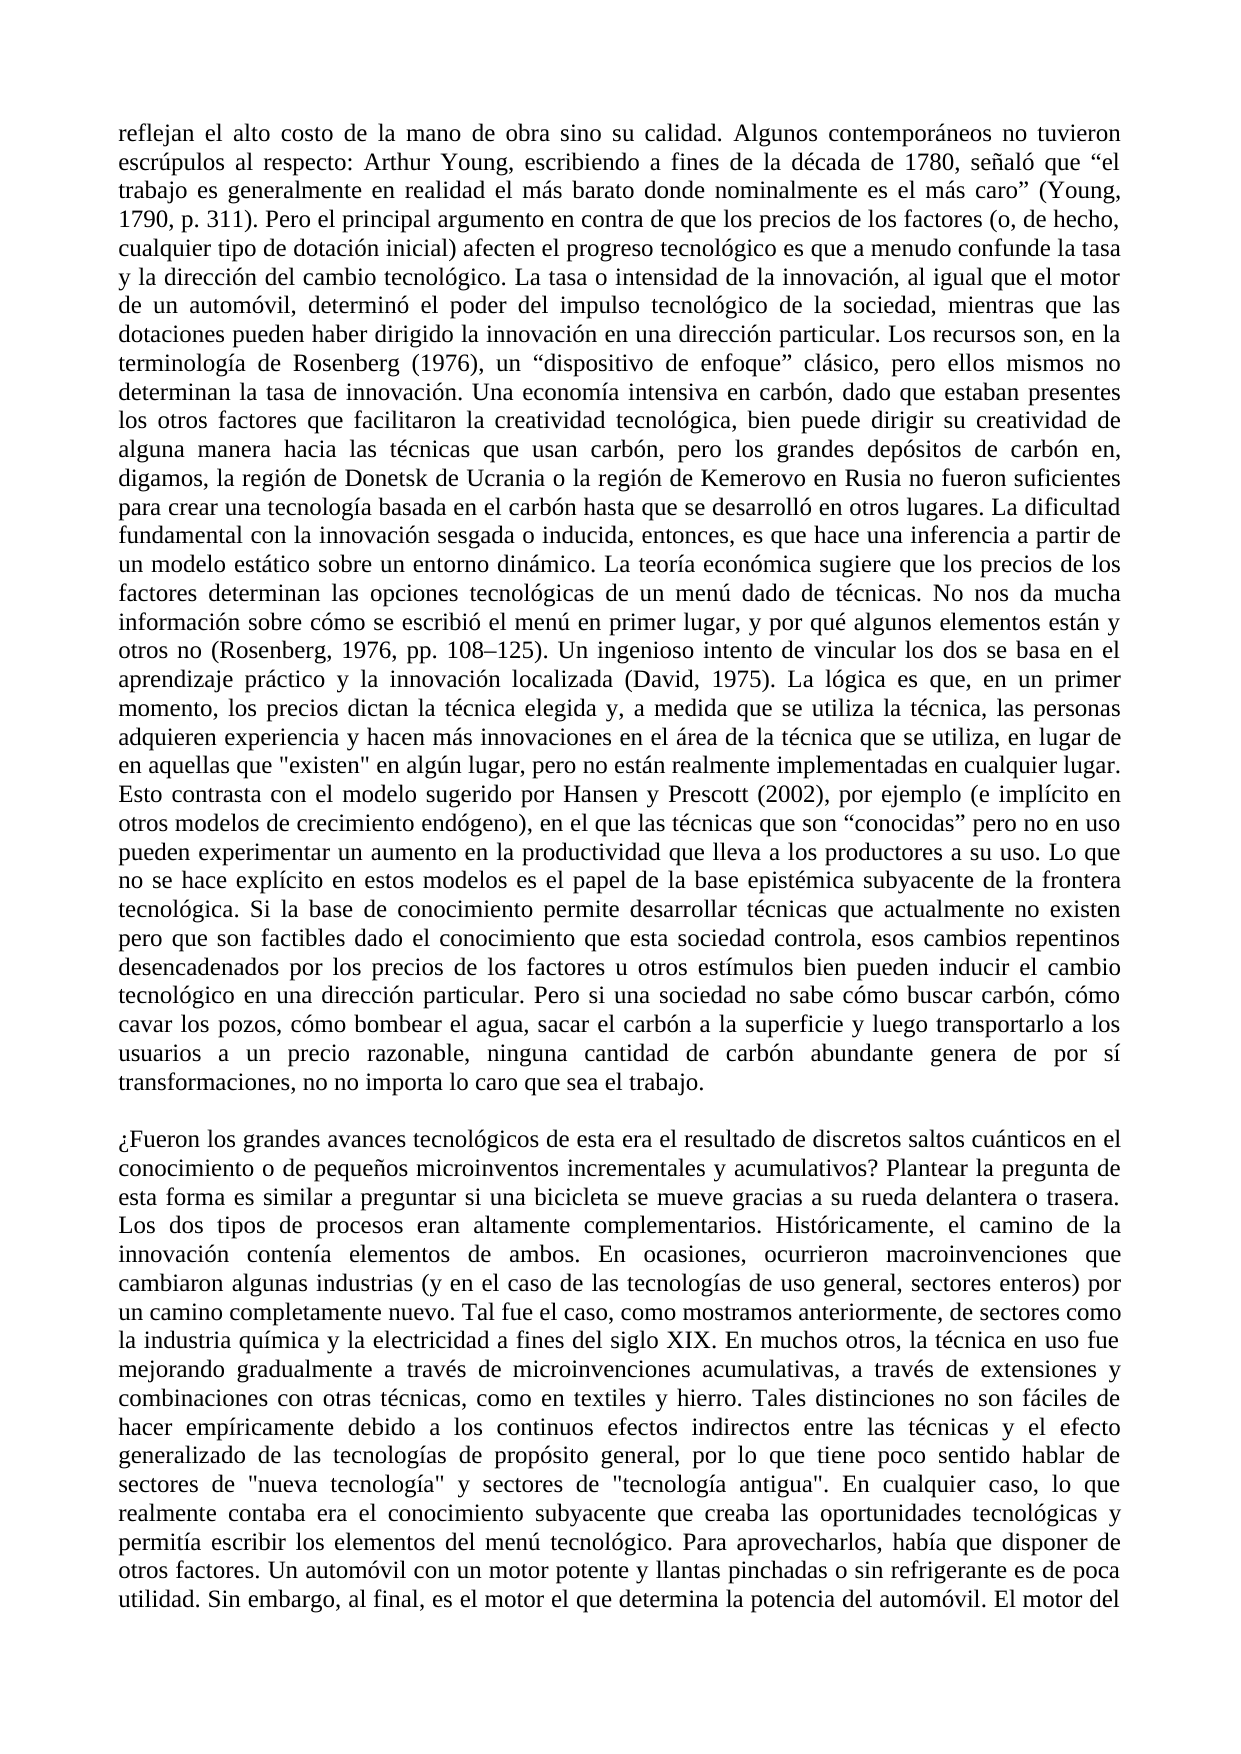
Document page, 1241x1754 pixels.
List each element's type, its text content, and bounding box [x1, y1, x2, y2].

text ¿Fueron los grandes avances tecnológicos de esta era el resultado de discretos saltos cuánticos en el conocimiento o de pequeños microinventos incrementales y acumulativos? Plantear la pregunta de esta forma es similar a preguntar si una bicicleta se mueve gracias a su rueda delantera o trasera. Los dos tipos de procesos eran altamente complementarios. Históricamente, el camino de la innovación contenía elementos de ambos. En ocasiones, ocurrieron macroinvenciones que cambiaron algunas industrias (y en el caso de las tecnologías de uso general, sectores enteros) por un camino completamente nuevo. Tal fue el caso, como mostramos anteriormente, de sectores como la industria química y la electricidad a fines del siglo XIX. En muchos otros, la técnica en uso fue mejorando gradualmente a través de microinvenciones acumulativas, a través de extensiones y combinaciones con otras técnicas, como en textiles y hierro. Tales distinciones no son fáciles de hacer empíricamente debido a los continuos efectos indirectos entre las técnicas y el efecto generalizado de las tecnologías de propósito general, por lo que tiene poco sentido hablar de sectores de "nueva tecnología" y sectores de "tecnología antigua". En cualquier caso, lo que realmente contaba era el conocimiento subyacente que creaba las oportunidades tecnológicas y permitía escribir los elementos del menú tecnológico. Para aprovecharlos, había que disponer de otros factores. Un automóvil con un motor potente y llantas pinchadas o sin refrigerante es de poca utilidad. Sin embargo, al final, es el motor el que determina la potencia del automóvil. El motor del [118, 1124, 1122, 1613]
text reflejan el alto costo de la mano de obra sino su calidad. Algunos contemporáneos no tuvieron escrúpulos al respecto: Arthur Young, escribiendo a fines de la década de 1780, señaló que “el trabajo es generalmente en realidad el más barato donde nominalmente es el más caro” (Young, 1790, p. 311). Pero el principal argumento en contra de que los precios de los factores (o, de hecho, cualquier tipo de dotación inicial) afecten el progreso tecnológico es que a menudo confunde la tasa y la dirección del cambio tecnológico. La tasa o intensidad de la innovación, al igual que el motor de un automóvil, determinó el poder del impulso tecnológico de la sociedad, mientras que las dotaciones pueden haber dirigido la innovación en una dirección particular. Los recursos son, en la terminología de Rosenberg (1976), un “dispositivo de enfoque” clásico, pero ellos mismos no determinan la tasa de innovación. Una economía intensiva en carbón, dado que estaban presentes los otros factores que facilitaron la creatividad tecnológica, bien puede dirigir su creatividad de alguna manera hacia las técnicas que usan carbón, pero los grandes depósitos de carbón en, digamos, la región de Donetsk de Ucrania o la región de Kemerovo en Rusia no fueron suficientes para crear una tecnología basada en el carbón hasta que se desarrolló en otros lugares. La dificultad fundamental con la innovación sesgada o inducida, entonces, es que hace una inferencia a partir de un modelo estático sobre un entorno dinámico. La teoría económica sugiere que los precios de los factores determinan las opciones tecnológicas de un menú dado de técnicas. No nos da mucha información sobre cómo se escribió el menú en primer lugar, y por qué algunos elementos están y otros no (Rosenberg, 1976, pp. 108–125). Un ingenioso intento de vincular los dos se basa en el aprendizaje práctico y la innovación localizada (David, 1975). La lógica es que, en un primer momento, los precios dictan la técnica elegida y, a medida que se utiliza la técnica, las personas adquieren experiencia y hacen más innovaciones en el área de la técnica que se utiliza, en lugar de en aquellas que "existen" en algún lugar, pero no están realmente implementadas en cualquier lugar. Esto contrasta con el modelo sugerido por Hansen y Prescott (2002), por ejemplo (e implícito en otros modelos de crecimiento endógeno), en el que las técnicas que son “conocidas” pero no en uso pueden experimentar un aumento en la productividad que lleva a los productores a su uso. Lo que no se hace explícito en estos modelos es el papel de la base epistémica subyacente de la frontera tecnológica. Si la base de conocimiento permite desarrollar técnicas que actualmente no existen pero que son factibles dado el conocimiento que esta sociedad controla, esos cambios repentinos desencadenados por los precios de los factores u otros estímulos bien pueden inducir el cambio tecnológico en una dirección particular. Pero si una sociedad no sabe cómo buscar carbón, cómo cavar los pozos, cómo bombear el agua, sacar el carbón a la superficie y luego transportarlo a los usuarios a un precio razonable, ninguna cantidad de carbón abundante genera de por sí transformaciones, no no importa lo caro que sea el trabajo. [118, 118, 1122, 1096]
